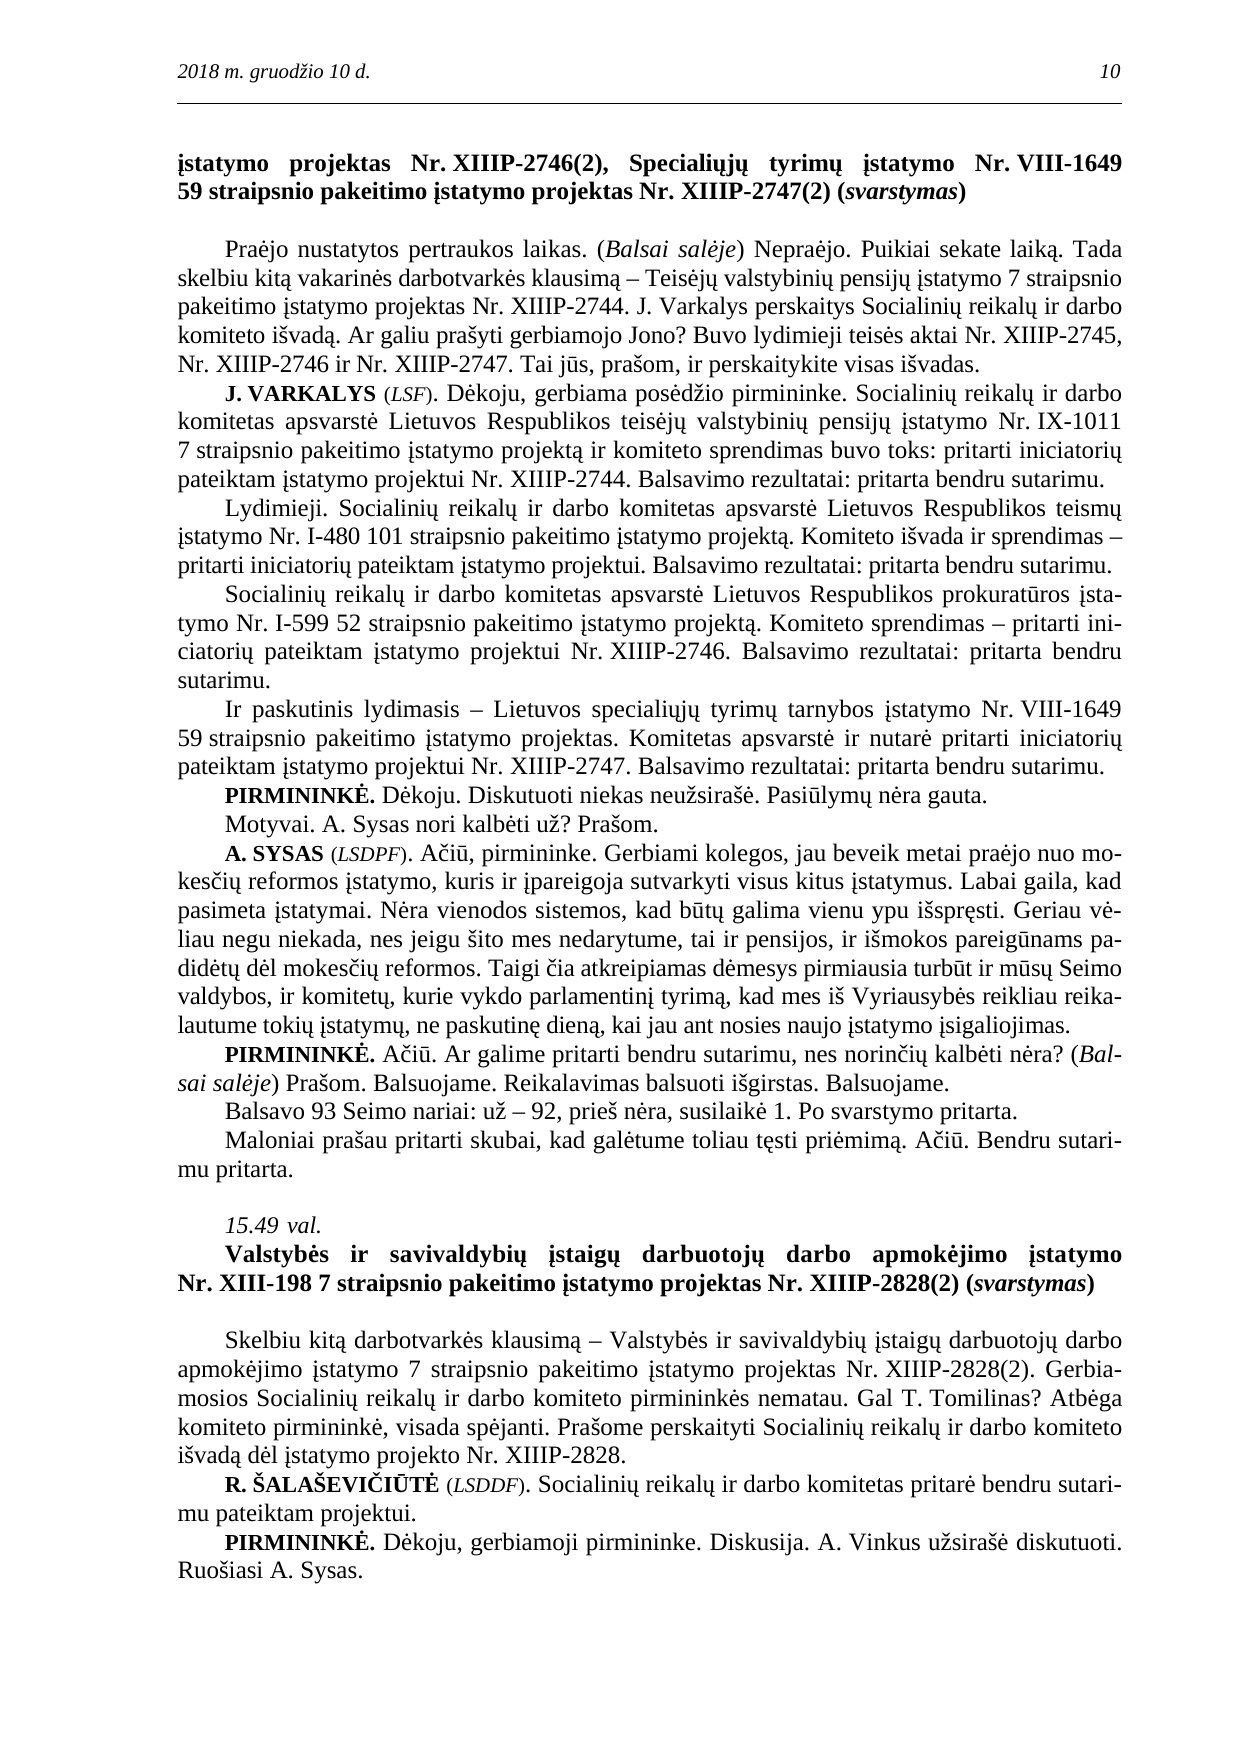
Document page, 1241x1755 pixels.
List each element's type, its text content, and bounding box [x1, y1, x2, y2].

text Ma­lo­niai pra­šau pri­tar­ti sku­bai, kad ga­lė­tu­me to­liau tęs­ti pri­ėmi­mą. Ačiū. Ben­dru su­ta­ri­mu pri­tar­ta. [177, 1125, 1122, 1183]
text PIRMININKĖ. Ačiū. Ar ga­li­me pri­tar­ti ben­dru su­ta­ri­mu, nes no­rin­čių kal­bė­ti nė­ra? (Bal­sai sa­lė­je) Pra­šom. Bal­suo­ja­me. Rei­ka­la­vi­mas bal­suo­ti iš­girs­tas. Bal­suo­ja­me. [177, 1039, 1122, 1096]
text Vals­ty­bės ir sa­vi­val­dy­bių įstai­gų dar­buo­to­jų dar­bo ap­mo­kė­ji­mo įsta­ty­mo Nr. XIII-198 7 straips­nio pa­kei­ti­mo įsta­ty­mo pro­jek­tas Nr. XIIIP-2828(2) (svars­ty­mas) [177, 1239, 1122, 1297]
text R. ŠALAŠEVIČIŪTĖ (LSDDF). So­cia­li­nių rei­ka­lų ir dar­bo ko­mi­te­tas pri­ta­rė ben­dru su­ta­ri­mu pa­teik­tam pro­jek­tui. [177, 1469, 1122, 1527]
text J. VARKALYS (LSF). Dė­ko­ju, ger­bia­ma po­sė­džio pir­mi­nin­ke. So­cia­li­nių rei­ka­lų ir dar­bo ko­mi­te­tas ap­svars­tė Lie­tu­vos Res­pub­li­kos tei­sė­jų vals­ty­bi­nių pen­si­jų įsta­ty­mo Nr. IX-1011 7 straips­nio pa­kei­ti­mo įsta­ty­mo pro­jek­tą ir ko­mi­te­to spren­di­mas bu­vo toks: pri­tar­ti ini­cia­to­rių pa­teik­tam įsta­ty­mo pro­jek­tui Nr. XIIIP-2744. Bal­sa­vi­mo re­zul­ta­tai: pri­tar­ta ben­dru su­ta­ri­mu. [177, 378, 1122, 493]
text PIRMININKĖ. Dė­ko­ju, ger­bia­mo­ji pir­mi­nin­ke. Dis­ku­si­ja. A. Vin­kus už­si­ra­šė dis­ku­tuo­ti. Ruo­šia­si A. Sy­sas. [177, 1527, 1122, 1584]
text Skel­biu ki­tą dar­bo­tvarkės klau­si­mą – Vals­ty­bės ir sa­vi­val­dy­bių įstai­gų dar­buo­to­jų dar­bo ap­mo­kė­ji­mo įsta­ty­mo 7 straips­nio pa­kei­ti­mo įsta­ty­mo pro­jek­tas Nr. XIIIP-2828(2). Ger­bia­mo­sios So­cia­li­nių rei­ka­lų ir dar­bo ko­mi­te­to pir­mi­nin­kės ne­ma­tau. Gal T. To­mi­li­nas? At­bė­ga ko­mi­te­to pir­mi­nin­kė, vi­sa­da spė­jan­ti. Pra­šo­me per­skai­ty­ti So­cia­li­nių rei­ka­lų ir dar­bo ko­mi­te­to iš­va­dą dėl įsta­ty­mo pro­jek­to Nr. XIIIP-2828. [177, 1325, 1122, 1469]
text A. SYSAS (LSDPF). Ačiū, pir­mi­nin­ke. Ger­bia­mi ko­le­gos, jau be­veik me­tai pra­ėjo nuo mo­kes­čių re­for­mos įsta­ty­mo, ku­ris ir įpa­rei­go­ja su­tvar­ky­ti vi­sus ki­tus įsta­ty­mus. La­bai gai­la, kad pa­si­me­ta įsta­ty­mai. Nė­ra vie­no­dos sis­te­mos, kad bū­tų ga­li­ma vie­nu ypu iš­spręs­ti. Ge­riau vė­liau ne­gu nie­ka­da, nes jei­gu ši­to mes ne­da­ry­tu­me, tai ir pen­si­jos, ir iš­mo­kos pa­rei­gū­nams pa­di­dė­tų dėl mo­kes­čių re­for­mos. Tai­gi čia at­krei­pia­mas dė­me­sys pir­miau­sia tur­būt ir mū­sų Sei­mo val­dy­bos, ir ko­mi­te­tų, ku­rie vyk­do par­la­men­ti­nį ty­ri­mą, kad mes iš Vy­riau­sy­bės reik­liau rei­ka­lau­tu­me to­kių įsta­ty­mų, ne pas­ku­ti­nę die­ną, kai jau ant no­sies nau­jo įsta­ty­mo įsi­ga­lio­ji­mas. [177, 838, 1122, 1039]
text PIRMININKĖ. Dė­ko­ju. Dis­ku­tuo­ti nie­kas ne­už­si­ra­šė. Pa­siū­ly­mų nė­ra gau­ta. [177, 780, 1122, 809]
text Pra­ėjo nu­sta­ty­tos per­trau­kos lai­kas. (Bal­sai sa­lė­je) Ne­pra­ėjo. Pui­kiai se­ka­te lai­ką. Ta­da skel­biu ki­tą va­ka­ri­nės dar­bo­tvarkės klau­si­mą – Tei­sė­jų vals­ty­bi­nių pen­si­jų įsta­ty­mo 7 strai­p­snio pa­kei­ti­mo įsta­ty­mo pro­jek­tas Nr. XIIIP-2744. J. Var­ka­lys per­skai­tys So­cia­li­nių rei­ka­lų ir dar­bo ko­mi­te­to iš­va­dą. Ar ga­liu pra­šy­ti ger­bia­mo­jo Jo­no? Bu­vo ly­di­mie­ji tei­sės ak­tai Nr. XIIIP-2745, Nr. XIIIP-2746 ir Nr. XIIIP-2747. Tai jūs, pra­šom, ir per­skai­ty­ki­te vi­sas iš­va­das. [177, 234, 1122, 378]
text Ly­di­mie­ji. So­cia­li­nių rei­ka­lų ir dar­bo ko­mi­te­tas ap­svars­tė Lie­tu­vos Res­pub­li­kos teis­mų įsta­ty­mo Nr. I-480 101 straips­nio pa­kei­ti­mo įsta­ty­mo pro­jek­tą. Ko­mi­te­to iš­va­da ir spren­di­mas – pri­tar­ti ini­cia­to­rių pa­teik­tam įsta­ty­mo pro­jek­tui. Bal­sa­vi­mo re­zul­ta­tai: pri­tar­ta ben­dru su­ta­ri­mu. [177, 493, 1122, 579]
text Ir pas­ku­ti­nis ly­di­ma­sis – Lie­tu­vos spe­cia­lių­jų ty­ri­mų tar­ny­bos įsta­ty­mo Nr. VIII-1649 59 straips­nio pa­kei­ti­mo įsta­ty­mo pro­jek­tas. Ko­mi­te­tas ap­svars­tė ir nu­ta­rė pri­tar­ti ini­cia­to­rių pa­teik­tam įsta­ty­mo pro­jek­tui Nr. XIIIP-2747. Bal­sa­vi­mo re­zul­ta­tai: pri­tar­ta ben­dru su­ta­ri­mu. [177, 694, 1122, 780]
text So­cia­li­nių rei­ka­lų ir dar­bo ko­mi­te­tas ap­svars­tė Lie­tu­vos Res­pub­li­kos pro­ku­ra­tū­ros įsta­tymo Nr. I-599 52 straips­nio pa­kei­ti­mo įsta­ty­mo pro­jek­tą. Ko­mi­te­to spren­di­mas – pri­tar­ti ini­cia­to­rių pa­teik­tam įsta­ty­mo pro­jek­tui Nr. XIIIP-2746. Bal­sa­vi­mo re­zul­ta­tai: pri­tar­ta ben­dru su­ta­ri­mu. [177, 579, 1122, 694]
text įsta­ty­mo pro­jek­tas Nr. XIIIP-2746(2), Spe­cia­lių­jų ty­ri­mų įsta­ty­mo Nr. VIII-1649 59 straips­nio pa­kei­ti­mo įsta­ty­mo pro­jek­tas Nr. XIIIP-2747(2) (svars­ty­mas) [177, 148, 1122, 205]
text Mo­ty­vai. A. Sy­sas no­ri kal­bė­ti už? Pra­šo­m. [177, 809, 1122, 838]
text Bal­sa­vo 93 Sei­mo na­riai: už – 92, prieš nė­ra, su­si­lai­kė 1. Po svars­ty­mo pri­tar­ta. [177, 1096, 1122, 1125]
text 15.49 val. [224, 1211, 1122, 1239]
